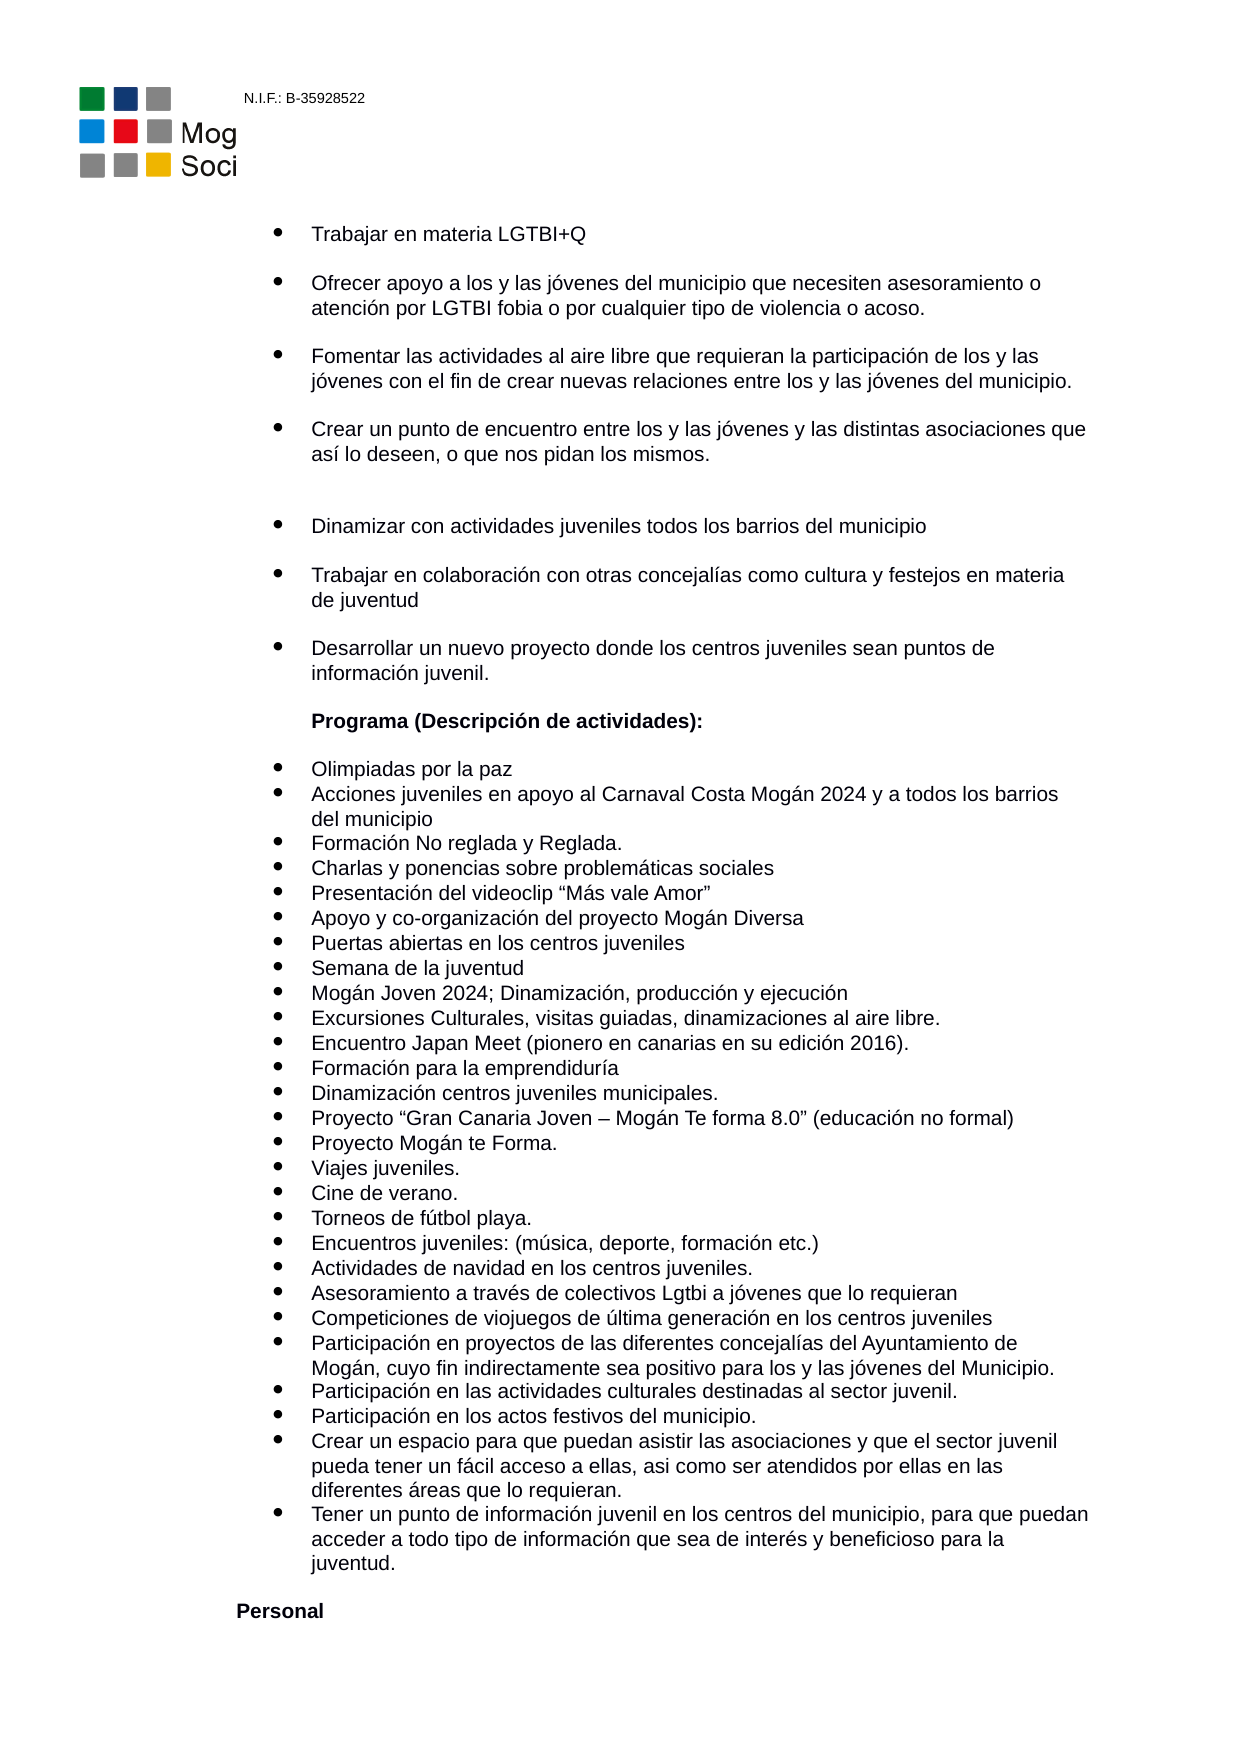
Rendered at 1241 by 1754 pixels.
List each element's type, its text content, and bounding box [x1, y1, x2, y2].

list Dinamizar con actividades juveniles todos los barrios del municipio [274, 514, 1092, 539]
list Excursiones Culturales, visitas guiadas, dinamizaciones al aire libre. [274, 1005, 1092, 1030]
list Fomentar las actividades al aire libre que requieran la participación de los y las jóvenes con el fin de crear nuevas relaciones entre los y las jóvenes del municipio. [397, 343, 1092, 392]
list Encuentros juveniles: (música, deporte, formación etc.) [274, 1230, 1092, 1255]
list Viajes juveniles. [274, 1155, 1092, 1180]
list Puertas abiertas en los centros juveniles [274, 930, 1092, 955]
list Formación No reglada y Reglada. [274, 830, 1092, 855]
list Encuentro Japan Meet (pionero en canarias en su edición 2016). [274, 1030, 1092, 1055]
list Asesoramiento a través de colectivos Lgtbi a jóvenes que lo requieran [274, 1280, 1092, 1305]
list Competiciones de viojuegos de última generación en los centros juveniles [274, 1305, 1092, 1330]
text Programa (Descripción de actividades): [311, 708, 1092, 732]
list Apoyo y co-organización del proyecto Mogán Diversa [274, 905, 1092, 930]
list Proyecto Mogán te Forma. [274, 1130, 1092, 1155]
list Participación en proyectos de las diferentes concejalías del Ayuntamiento de Mogán, cuyo fin indirectamente sea positivo para los y las jóvenes del Municipio. [274, 1330, 1092, 1379]
list Ofrecer apoyo a los y las jóvenes del municipio que necesiten asesoramiento o atención por LGTBI fobia o por cualquier tipo de violencia o acoso. [397, 271, 1092, 319]
list Proyecto “Gran Canaria Joven – Mogán Te forma 8.0” (educación no formal) [274, 1105, 1092, 1130]
list Tener un punto de información juvenil en los centros del municipio, para que puedan acceder a todo tipo de información que sea de interés y beneficioso para la juventud. [274, 1502, 1092, 1575]
text Personal [236, 1599, 1092, 1623]
list Olimpiadas por la paz [274, 756, 1092, 781]
list Crear un espacio para que puedan asistir las asociaciones y que el sector juvenil pueda tener un fácil acceso a ellas, asi como ser atendidos por ellas en las diferentes áreas que lo requieran. [274, 1429, 1092, 1502]
list Charlas y ponencias sobre problemáticas sociales [274, 855, 1092, 880]
list Participación en los actos festivos del municipio. [274, 1404, 1092, 1429]
list Cine de verano. [274, 1180, 1092, 1205]
list Acciones juveniles en apoyo al Carnaval Costa Mogán 2024 y a todos los barrios del municipio [274, 781, 1092, 830]
list Crear un punto de encuentro entre los y las jóvenes y las distintas asociaciones que así lo deseen, o que nos pidan los mismos. [274, 416, 1092, 465]
list Torneos de fútbol playa. [274, 1205, 1092, 1230]
list Desarrollar un nuevo proyecto donde los centros juveniles sean puntos de información juvenil. [274, 636, 1092, 684]
list Presentación del videoclip “Más vale Amor” [274, 880, 1092, 905]
list Participación en las actividades culturales destinadas al sector juvenil. [274, 1379, 1092, 1404]
list Formación para la emprendiduría [274, 1055, 1092, 1080]
list Trabajar en materia LGTBI+Q [397, 222, 1092, 247]
list Trabajar en colaboración con otras concejalías como cultura y festejos en materia de juventud [274, 563, 1092, 612]
list Semana de la juventud [274, 955, 1092, 980]
list Actividades de navidad en los centros juveniles. [274, 1255, 1092, 1280]
list Mogán Joven 2024; Dinamización, producción y ejecución [274, 980, 1092, 1005]
list Dinamización centros juveniles municipales. [274, 1080, 1092, 1105]
